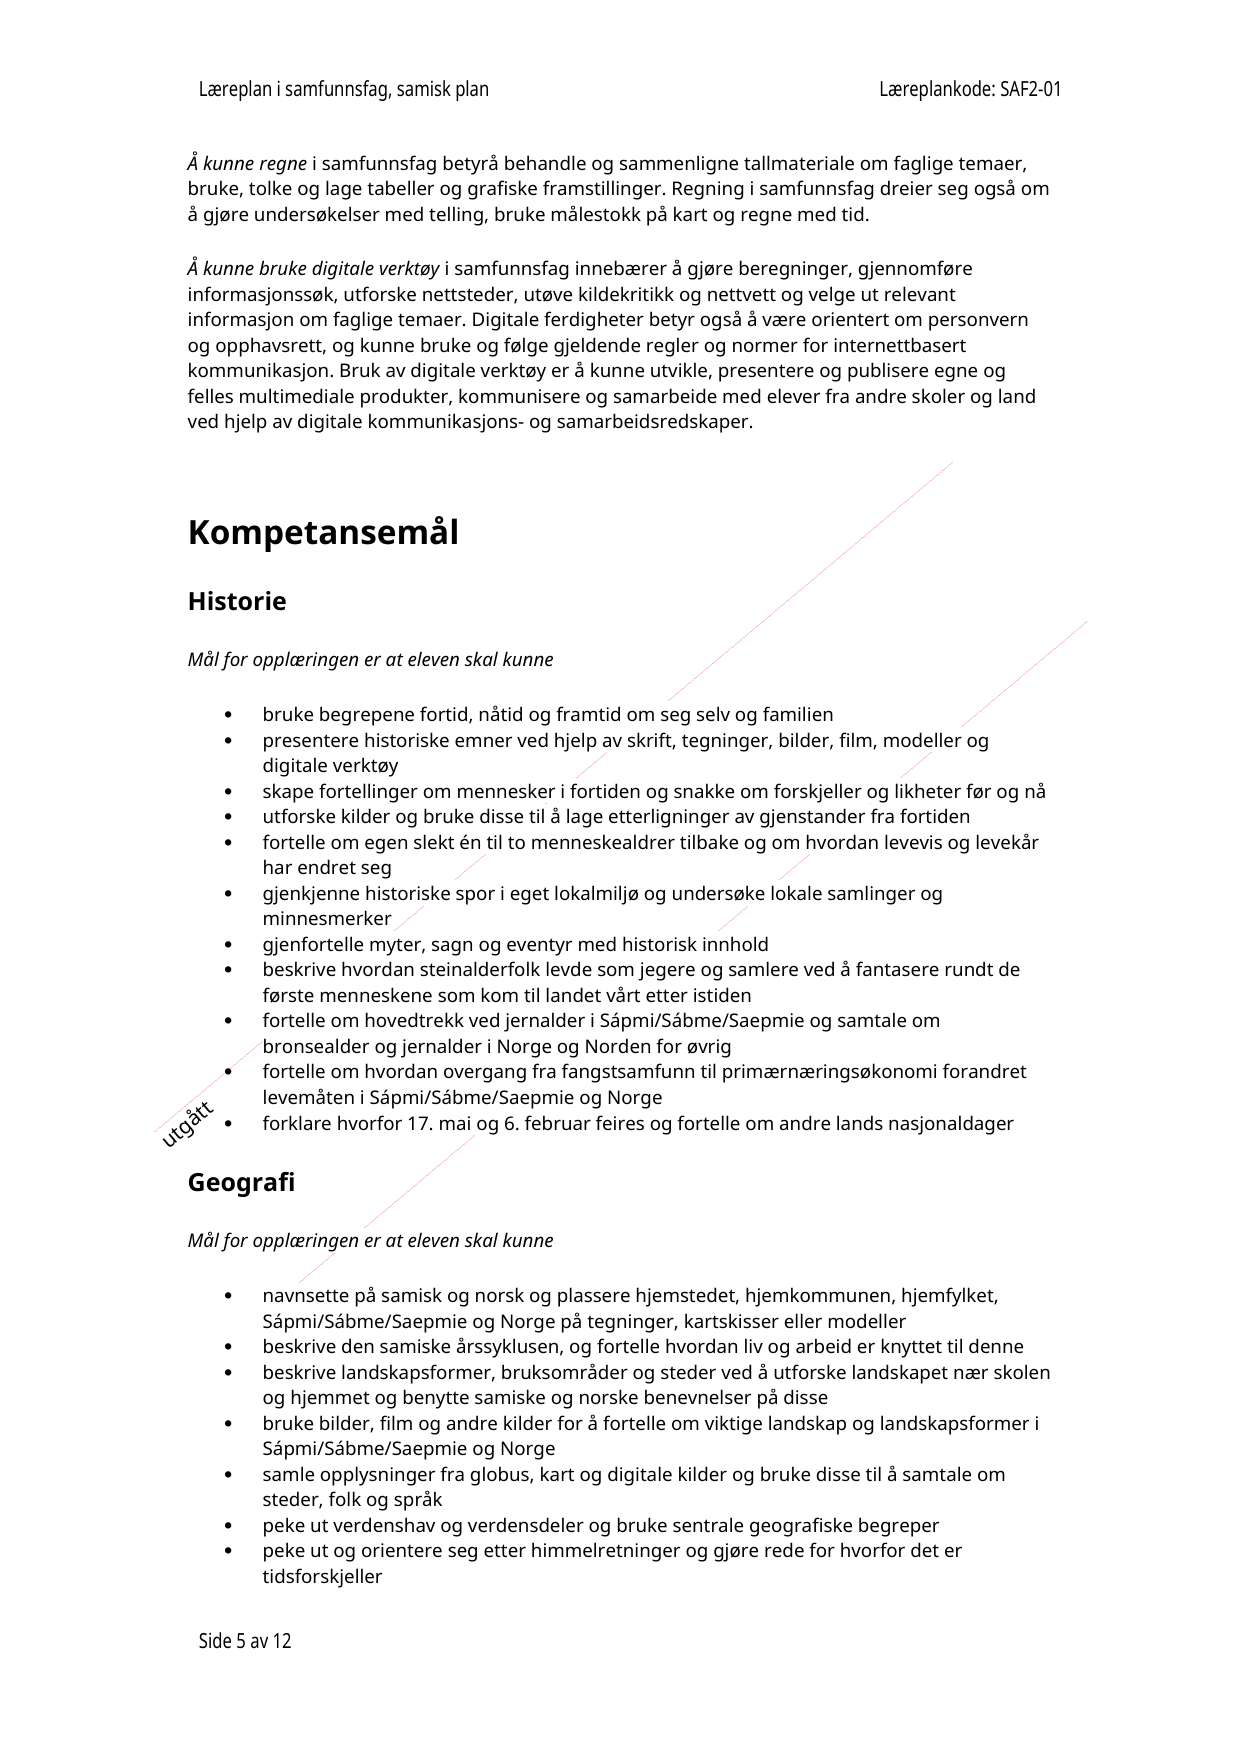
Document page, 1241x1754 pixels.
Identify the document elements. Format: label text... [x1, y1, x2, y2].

list samle opplysninger fra globus, kart og digitale kilder og bruke disse til å samtale om steder, folk og språk [443, 1461, 1053, 1512]
list presentere historiske emner ved hjelp av skrift, tegninger, bilder, film, modeller og digitale verktøy [225, 727, 605, 778]
list fortelle om egen slekt én til to menneskealdrer tilbake og om hvordan levevis og levekår har endret seg [780, 829, 1053, 880]
list fortelle om hovedtrekk ved jernalder i Sápmi/Sábme/Saepmie og samtale om bronsealder og jernalder i Norge og Norden for øvrig [732, 1008, 1053, 1059]
list bruke begrepene fortid, nåtid og framtid om seg selv og familien [834, 701, 990, 727]
list fortelle om egen slekt én til to menneskealdrer tilbake og om hvordan levevis og levekår har endret seg [456, 854, 808, 880]
list peke ut og orientere seg etter himmelretninger og gjøre rede for hvorfor det er tidsforskjeller [387, 1538, 1053, 1589]
list gjenfortelle myter, sagn og eventyr med historisk innhold [769, 931, 1053, 957]
text Mål for opplæringen er at eleven skal kunne [561, 1228, 1053, 1253]
list navnsette på samisk og norsk og plassere hjemstedet, hjemkommunen, hjemfylket, Sápmi/Sábme/Saepmie og Norge på tegninger, kartskisser eller modeller [225, 1282, 298, 1333]
text Å kunne regne i samfunnsfag betyrå behandle og sammenligne tallmateriale om faglige temaer, bruke, tolke og lage tabeller og grafiske framstillinger. Regning i samfunnsfag dreier seg også om å gjøre undersøkelser med telling, bruke målestokk på kart og regne med tid. [870, 150, 1053, 227]
list presentere historiske emner ved hjelp av skrift, tegninger, bilder, film, modeller og digitale verktøy [578, 752, 930, 778]
list fortelle om egen slekt én til to menneskealdrer tilbake og om hvordan levevis og levekår har endret seg [225, 829, 484, 880]
list peke ut og orientere seg etter himmelretninger og gjøre rede for hvorfor det er tidsforskjeller [225, 1538, 263, 1589]
list utforske kilder og bruke disse til å lage etterligninger av gjenstander fra fortiden [225, 803, 544, 829]
list navnsette på samisk og norsk og plassere hjemstedet, hjemkommunen, hjemfylket, Sápmi/Sábme/Saepmie og Norge på tegninger, kartskisser eller modeller [300, 1282, 1053, 1333]
subtitle Geografi [187, 1164, 439, 1198]
subtitle Historie [187, 583, 807, 618]
subtitle [845, 463, 1053, 554]
text Mål for opplæringen er at eleven skal kunne [561, 647, 730, 672]
list gjenkjenne historiske spor i eget lokalmiljø og undersøke lokale samlinger og minnesmerker [395, 906, 746, 931]
list beskrive den samiske årssyklusen, og fortelle hvordan liv og arbeid er knyttet til denne [225, 1333, 1053, 1359]
list presentere historiske emner ved hjelp av skrift, tegninger, bilder, film, modeller og digitale verktøy [902, 727, 1053, 778]
list bruke bilder, film og andre kilder for å fortelle om viktige landskap og landskapsformer i Sápmi/Sábme/Saepmie og Norge [556, 1410, 1053, 1461]
text Å kunne bruke digitale verktøy i samfunnsfag innebærer å gjøre beregninger, gjennomføre informasjonssøk, utforske nettsteder, utøve kildekritikk og nettvett og velge ut relevant informasjon om faglige temaer. Digitale ferdigheter betyr også å være orientert om personvern og opphavsrett, og kunne bruke og følge gjeldende regler og normer for internettbasert kommunikasjon. Bruk av digitale verktøy er å kunne utvikle, presentere og publisere egne og felles multimediale produkter, kommunisere og samarbeide med elever fra andre skoler og land ved hjelp av digitale kommunikasjons- og samarbeidsredskaper. [754, 256, 1053, 434]
subtitle Kompetansemål [187, 463, 950, 554]
list gjenkjenne historiske spor i eget lokalmiljø og undersøke lokale samlinger og minnesmerker [225, 880, 263, 931]
list beskrive hvordan steinalderfolk levde som jegere og samlere ved å fantasere rundt de første menneskene som kom til landet vårt etter istiden [752, 957, 1053, 1008]
list fortelle om hvordan overgang fra fangstsamfunn til primærnæringsøkonomi forandret levemåten i Sápmi/Sábme/Saepmie og Norge [663, 1059, 1053, 1110]
list peke ut verdenshav og verdensdeler og bruke sentrale geografiske begreper [945, 1512, 1053, 1538]
subtitle [401, 1164, 1053, 1198]
subtitle [768, 583, 1053, 618]
list bruke begrepene fortid, nåtid og framtid om seg selv og familien [963, 701, 1053, 727]
list utforske kilder og bruke disse til å lage etterligninger av gjenstander fra fortiden [871, 803, 1053, 829]
list beskrive landskapsformer, bruksområder og steder ved å utforske landskapet nær skolen og hjemmet og benytte samiske og norske benevnelser på disse [225, 1359, 1053, 1410]
list gjenkjenne historiske spor i eget lokalmiljø og undersøke lokale samlinger og minnesmerker [720, 880, 1053, 931]
text Mål for opplæringen er at eleven skal kunne [704, 647, 1053, 672]
